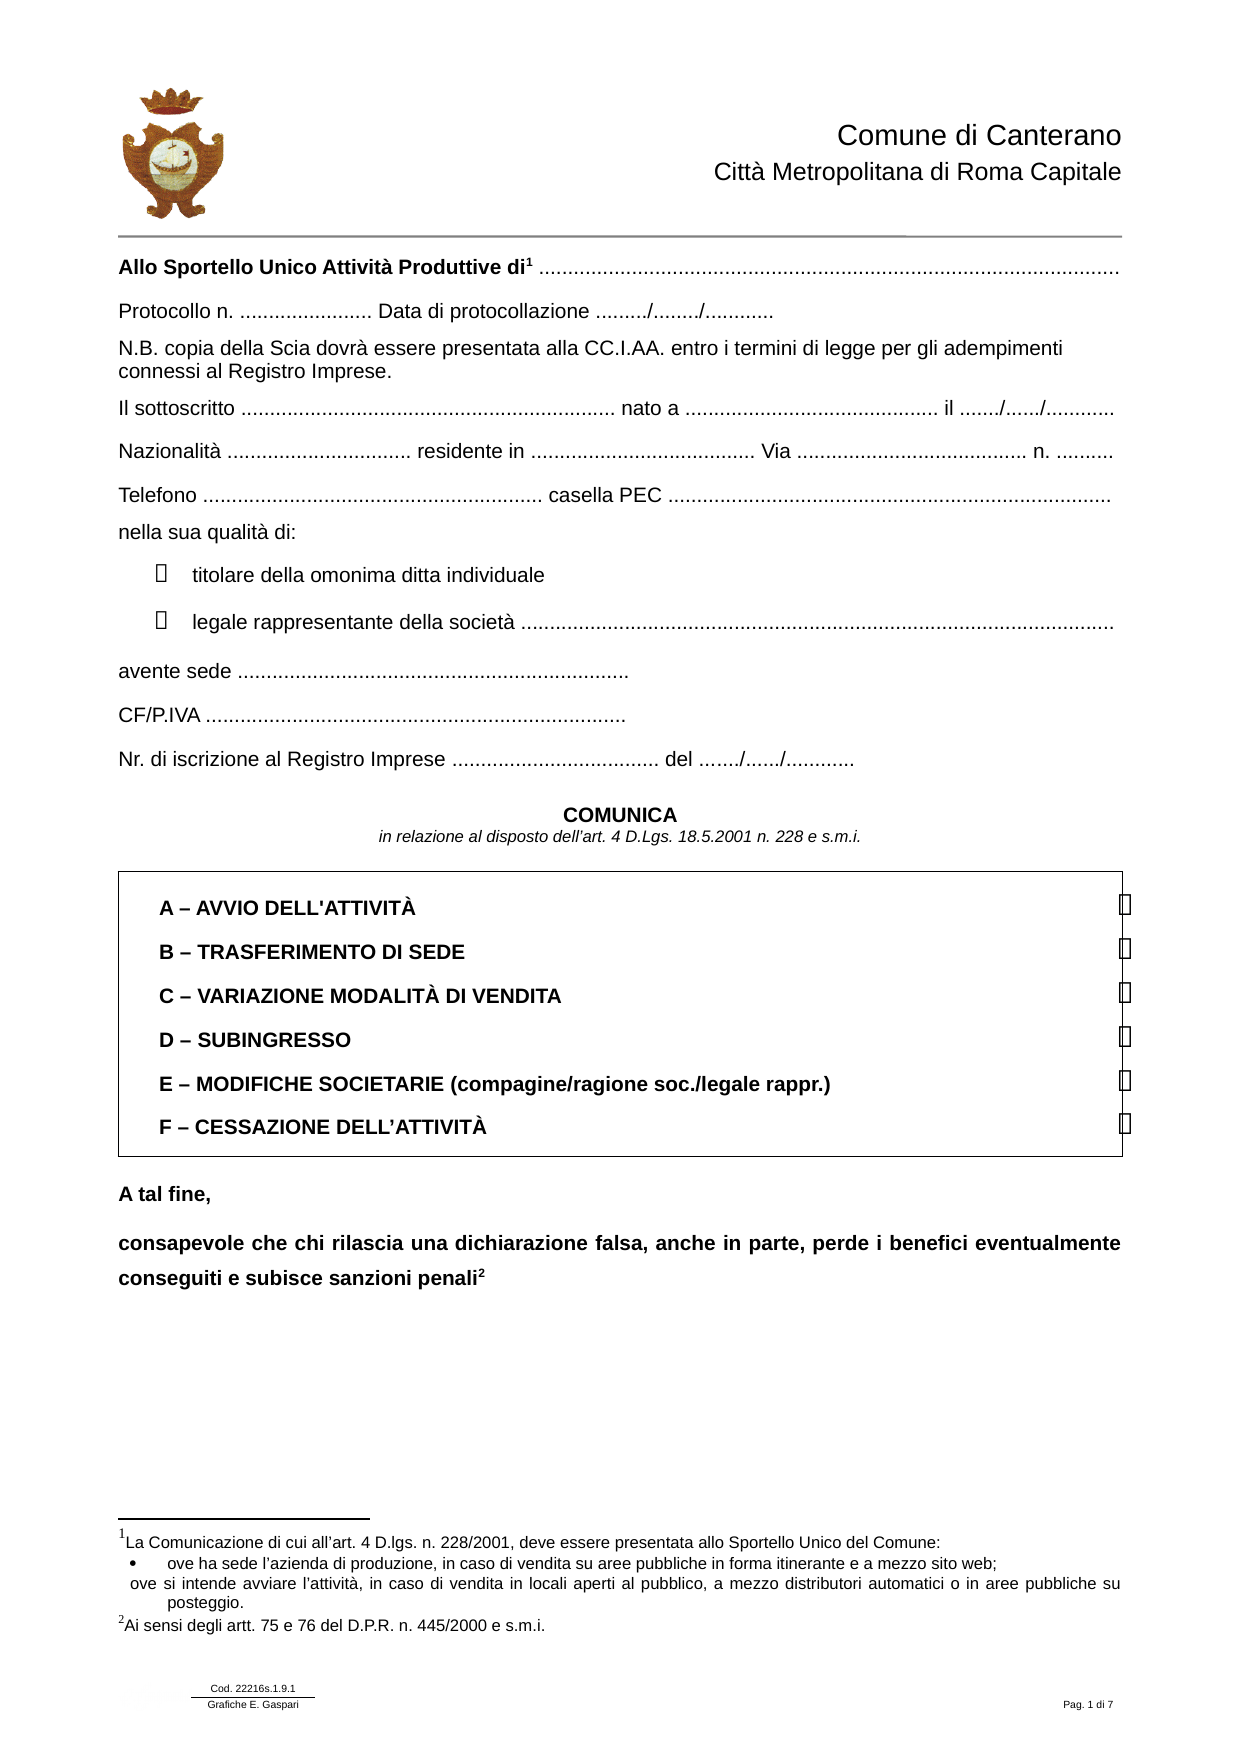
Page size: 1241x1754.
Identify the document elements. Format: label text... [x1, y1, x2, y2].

text ove si intende avviare l’attività, in caso di vendita in locali aperti al pubblico, a mezzo distributori automatici o in aree pubbliche su posteggio. [130, 1573, 1122, 1612]
text Nazionalità ................................ residente in ....................................... Via ........................................ n. .......... [118, 439, 1122, 463]
text Ai sensi degli artt. 75 e 76 del D.P.R. n. 445/2000 e s.m.i. [118, 1612, 1122, 1636]
list ove ha sede l’azienda di produzione, in caso di vendita su aree pubbliche in forma itinerante e a mezzo sito web; [130, 1554, 1122, 1573]
text CF/P.IVA ......................................................................... [118, 703, 1122, 727]
text  legale rappresentante della società ....................................................................................................... [153, 602, 1122, 637]
text COMUNICA [118, 803, 1122, 827]
text consapevole che chi rilascia una dichiarazione falsa, anche in parte, perde i benefici eventualmente conseguiti e subisce sanzioni penali [118, 1230, 1122, 1290]
text avente sede .................................................................... [118, 659, 1122, 683]
picture [122, 87, 224, 219]
text Città Metropolitana di Roma Capitale [224, 157, 1122, 185]
text Nr. di iscrizione al Registro Imprese .................................... del ......./....../............ [118, 747, 1122, 771]
text in relazione al disposto dell’art. 4 D.Lgs. 18.5.2001 n. 228 e s.m.i. [118, 827, 1122, 846]
text N.B. copia della Scia dovrà essere presentata alla CC.I.AA. entro i termini di legge per gli adempimenti connessi al Registro Imprese. [118, 335, 1122, 383]
text A tal fine, [118, 1182, 1122, 1206]
table_header A – AVVIO DELL'ATTIVITÀ  B – TRASFERIMENTO DI SEDE  C – VARIAZIONE MODALITÀ DI VENDITA  D – SUBINGRESSO  E – MODIFICHE SOCIETARIE (compagine/ragione soc./legale rappr.)  F – CESSAZIONE DELL’ATTIVITÀ  [119, 872, 1122, 1156]
text nella sua qualità di: [118, 519, 1122, 543]
text Protocollo n. ....................... Data di protocollazione ........./......../............ [118, 299, 1122, 323]
text  titolare della omonima ditta individuale [153, 556, 1122, 590]
text Comune di Canterano [224, 118, 1122, 152]
text Il sottoscritto ................................................................. nato a ............................................ il ......./....../............ [118, 396, 1122, 420]
text Allo Sportello Unico Attività Produttive di [118, 255, 1122, 279]
text Telefono ........................................................... casella PEC ............................................................................. [118, 483, 1122, 507]
text La Comunicazione di cui all’art. 4 D.lgs. n. 228/2001, deve essere presentata allo Sportello Unico del Comune: [118, 1525, 1122, 1554]
